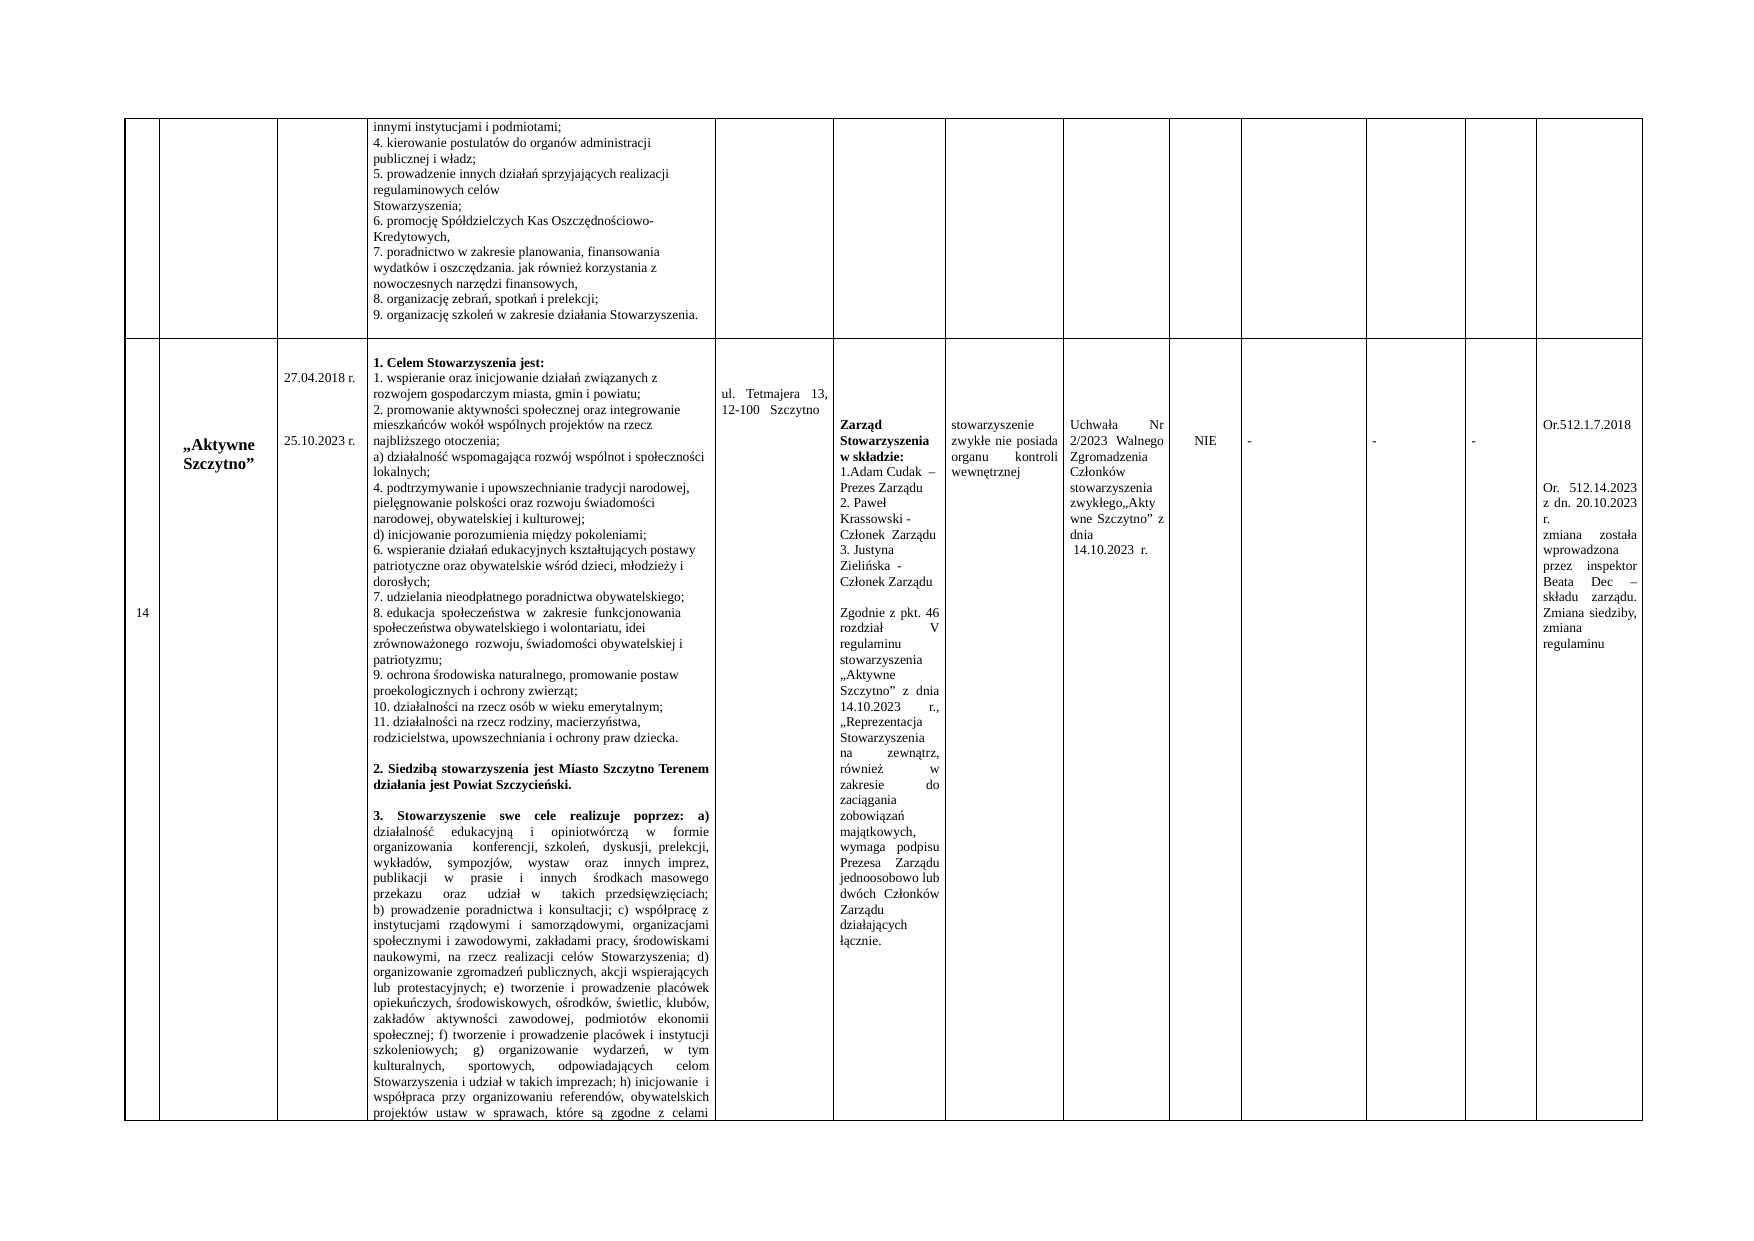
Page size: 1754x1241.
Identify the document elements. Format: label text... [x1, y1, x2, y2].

table_cell - [1367, 119, 1465, 338]
table_cell Zarząd Stowarzyszenia w składzie: 1.Adam Cudak – Prezes Zarządu 2. Paweł Krassowski - Członek Zarządu 3. Justyna Zielińska - Członek Zarządu Zgodnie z pkt. 46 rozdział V regulaminu stowarzyszenia „Aktywne Szczytno” z dnia 14.10.2023 r., „Reprezentacja Stowarzyszenia na zewnątrz, również w zakresie do zaciągania zobowiązań majątkowych, wymaga podpisu Prezesa Zarządu jednoosobowo lub dwóch Członków Zarządu działających łącznie. [834, 339, 945, 1120]
table_cell [126, 119, 159, 338]
table_cell - [1466, 119, 1536, 338]
table_cell 14 [126, 339, 159, 1120]
table_cell stowarzyszenie zwykłe nie posiada organu kontroli wewnętrznej [946, 339, 1063, 1120]
table_cell [716, 119, 833, 338]
table_cell [1170, 119, 1241, 338]
table_cell - [1242, 119, 1366, 338]
table_cell ul. Tetmajera 13, 12-100 Szczytno [716, 339, 833, 1120]
table_cell innymi instytucjami i podmiotami; 4. kierowanie postulatów do organów administracji publicznej i władz; 5. prowadzenie innych działań sprzyjających realizacji regulaminowych celów Stowarzyszenia; 6. promocję Spółdzielczych Kas Oszczędnościowo-Kredytowych, 7. poradnictwo w zakresie planowania, finansowania wydatków i oszczędzania. jak również korzystania z nowoczesnych narzędzi finansowych, 8. organizację zebrań, spotkań i prelekcji; 9. organizację szkoleń w zakresie działania Stowarzyszenia. [368, 119, 715, 338]
table_cell - [1242, 339, 1366, 1120]
table_cell NIE [1170, 339, 1241, 1120]
table_cell - [1367, 339, 1465, 1120]
table_cell [834, 119, 945, 338]
table_cell [946, 119, 1063, 338]
table_cell 27.04.2018 r. 25.10.2023 r. [278, 339, 367, 1120]
table_cell [278, 119, 367, 338]
table_cell [1537, 119, 1642, 338]
table_cell [160, 119, 277, 338]
table_cell 1. Celem Stowarzyszenia jest: 1. wspieranie oraz inicjowanie działań związanych z rozwojem gospodarczym miasta, gmin i powiatu; 2. promowanie aktywności społecznej oraz integrowanie mieszkańców wokół wspólnych projektów na rzecz najbliższego otoczenia; a) działalność wspomagająca rozwój wspólnot i społeczności lokalnych; 4. podtrzymywanie i upowszechnianie tradycji narodowej, pielęgnowanie polskości oraz rozwoju świadomości narodowej, obywatelskiej i kulturowej; d) inicjowanie porozumienia między pokoleniami; 6. wspieranie działań edukacyjnych kształtujących postawy patriotyczne oraz obywatelskie wśród dzieci, młodzieży i dorosłych; 7. udzielania nieodpłatnego poradnictwa obywatelskiego; 8. edukacja społeczeństwa w zakresie funkcjonowania społeczeństwa obywatelskiego i wolontariatu, idei zrównoważonego rozwoju, świadomości obywatelskiej i patriotyzmu; 9. ochrona środowiska naturalnego, promowanie postaw proekologicznych i ochrony zwierząt; 10. działalności na rzecz osób w wieku emerytalnym; 11. działalności na rzecz rodziny, macierzyństwa, rodzicielstwa, upowszechniania i ochrony praw dziecka. 2. Siedzibą stowarzyszenia jest Miasto Szczytno Terenem działania jest Powiat Szczycieński. 3. Stowarzyszenie swe cele realizuje poprzez: a) działalność edukacyjną i opiniotwórczą w formie organizowania konferencji, szkoleń, dyskusji, prelekcji, wykładów, sympozjów, wystaw oraz innych imprez, publikacji w prasie i innych środkach masowego przekazu oraz udział w takich przedsięwzięciach; b) prowadzenie poradnictwa i konsultacji; c) współpracę z instytucjami rządowymi i samorządowymi, organizacjami społecznymi i zawodowymi, zakładami pracy, środowiskami naukowymi, na rzecz realizacji celów Stowarzyszenia; d) organizowanie zgromadzeń publicznych, akcji wspierających lub protestacyjnych; e) tworzenie i prowadzenie placówek opiekuńczych, środowiskowych, ośrodków, świetlic, klubów, zakładów aktywności zawodowej, podmiotów ekonomii społecznej; f) tworzenie i prowadzenie placówek i instytucji szkoleniowych; g) organizowanie wydarzeń, w tym kulturalnych, sportowych, odpowiadających celom Stowarzyszenia i udział w takich imprezach; h) inicjowanie i współpraca przy organizowaniu referendów, obywatelskich projektów ustaw w sprawach, które są zgodne z celami [368, 339, 715, 1120]
table_cell [1064, 119, 1169, 338]
table_cell „Aktywne Szczytno” [160, 339, 277, 1120]
table_cell - [1466, 339, 1536, 1120]
table_cell Uchwała Nr 2/2023 Walnego Zgromadzenia Członków stowarzyszenia zwykłego„Aktywne Szczytno” z dnia 14.10.2023 r. [1064, 339, 1169, 1120]
table_cell Or.512.1.7.2018 Or. 512.14.2023 z dn. 20.10.2023 r. zmiana została wprowadzona przez inspektor Beata Dec – składu zarządu. Zmiana siedziby, zmiana regulaminu [1537, 339, 1642, 1120]
